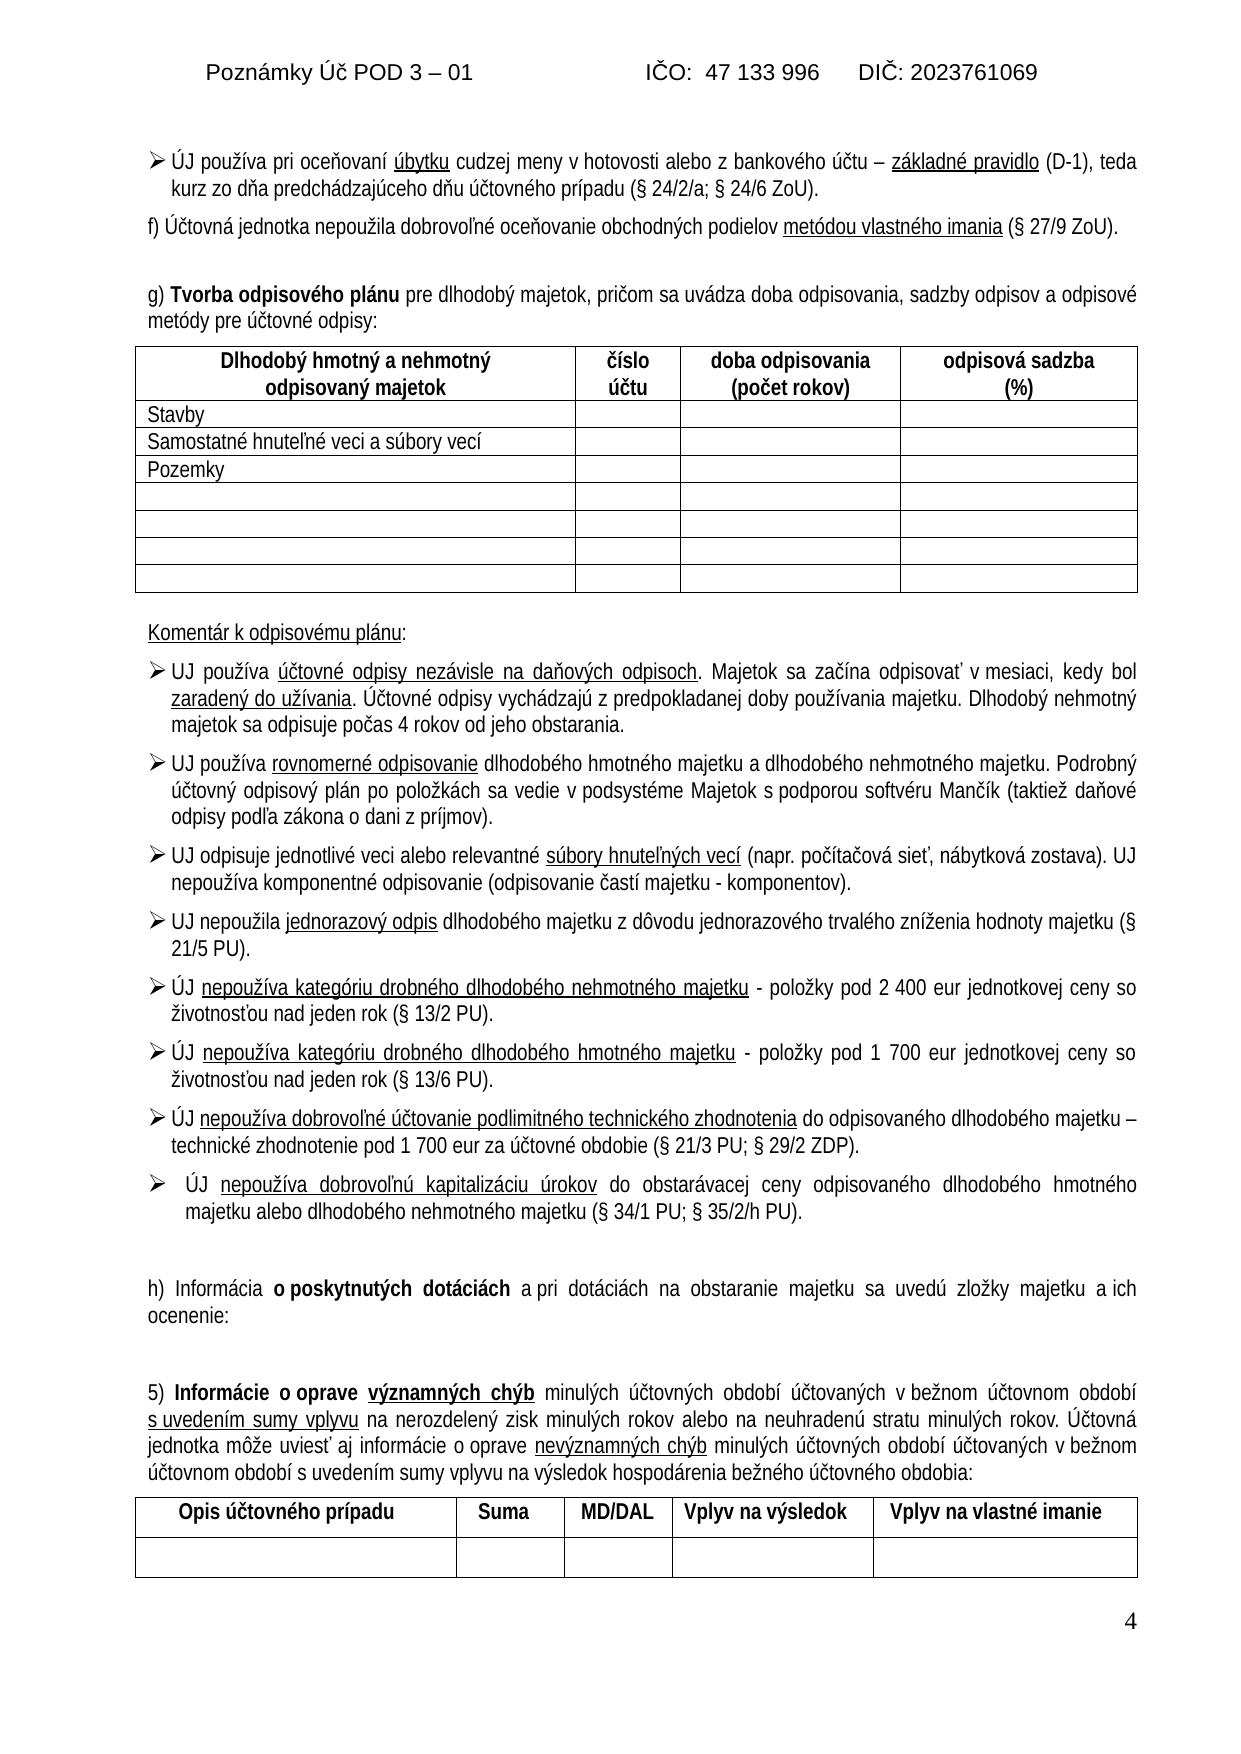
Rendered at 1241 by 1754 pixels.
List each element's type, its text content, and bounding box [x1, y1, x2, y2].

list ÚJ nepoužíva dobrovoľnú kapitalizáciu úrokov do obstarávacej ceny odpisovaného dlhodobého hmotného majetku alebo dlhodobého nehmotného majetku (§ 34/1 PU; § 35/2/h PU). [148, 1171, 1137, 1224]
table_cell [901, 511, 1137, 537]
text Komentár k odpisovému plánu: [148, 619, 1137, 645]
table_cell [457, 1538, 564, 1577]
list UJ odpisuje jednotlivé veci alebo relevantné súbory hnuteľných vecí (napr. počítačová sieť, nábytková zostava). UJ nepoužíva komponentné odpisovanie (odpisovanie častí majetku - komponentov). [148, 842, 1137, 895]
table_cell [136, 538, 575, 564]
table_cell Pozemky [136, 456, 575, 482]
table_cell [681, 483, 900, 509]
table_cell [576, 511, 680, 537]
table_cell [681, 511, 900, 537]
table_cell [136, 1538, 456, 1577]
list UJ používa rovnomerné odpisovanie dlhodobého hmotného majetku a dlhodobého nehmotného majetku. Podrobný účtovný odpisový plán po položkách sa vedie v podsystéme Majetok s podporou softvéru Mančík (taktiež daňové odpisy podľa zákona o dani z príjmov). [148, 750, 1137, 829]
table_cell [901, 428, 1137, 455]
table_cell [901, 565, 1137, 592]
table_cell Samostatné hnuteľné veci a súbory vecí [136, 428, 575, 455]
subtitle g) Tvorba odpisového plánu pre dlhodobý majetok, pričom sa uvádza doba odpisovania, sadzby odpisov a odpisové metódy pre účtovné odpisy: [148, 281, 1137, 334]
list UJ nepoužila jednorazový odpis dlhodobého majetku z dôvodu jednorazového trvalého zníženia hodnoty majetku (§ 21/5 PU). [148, 908, 1137, 961]
table_cell [576, 456, 680, 482]
table_cell [136, 483, 575, 509]
table_cell [901, 483, 1137, 509]
table_cell [136, 511, 575, 537]
subtitle h) Informácia o poskytnutých dotáciách a pri dotáciách na obstaranie majetku sa uvedú zložky majetku a ich ocenenie: [148, 1275, 1137, 1328]
list ÚJ nepoužíva kategóriu drobného dlhodobého nehmotného majetku - položky pod 2 400 eur jednotkovej ceny so životnosťou nad jeden rok (§ 13/2 PU). [148, 973, 1137, 1027]
table_cell [681, 456, 900, 482]
table_header odpisová sadzba (%) [901, 347, 1137, 400]
table_header Opis účtovného prípadu [136, 1498, 456, 1537]
table_header doba odpisovania (počet rokov) [681, 347, 900, 400]
table_cell [136, 565, 575, 592]
table_cell [576, 428, 680, 455]
table_cell [576, 401, 680, 427]
list ÚJ používa pri oceňovaní úbytku cudzej meny v hotovosti alebo z bankového účtu – základné pravidlo (D-1), teda kurz zo dňa predchádzajúceho dňu účtovného prípadu (§ 24/2/a; § 24/6 ZoU). [148, 148, 1137, 201]
list ÚJ nepoužíva dobrovoľné účtovanie podlimitného technického zhodnotenia do odpisovaného dlhodobého majetku – technické zhodnotenie pod 1 700 eur za účtovné obdobie (§ 21/3 PU; § 29/2 ZDP). [148, 1105, 1137, 1158]
table_cell [673, 1538, 873, 1577]
table_cell [874, 1538, 1137, 1577]
table_cell [681, 538, 900, 564]
table_header číslo účtu [576, 347, 680, 400]
table_cell [576, 538, 680, 564]
table_cell Stavby [136, 401, 575, 427]
table_header Dlhodobý hmotný a nehmotný odpisovaný majetok [136, 347, 575, 400]
table_cell [681, 565, 900, 592]
table_cell [681, 428, 900, 455]
table_header MD/DAL [565, 1498, 672, 1537]
list ÚJ nepoužíva kategóriu drobného dlhodobého hmotného majetku - položky pod 1 700 eur jednotkovej ceny so životnosťou nad jeden rok (§ 13/6 PU). [148, 1039, 1137, 1092]
table_cell [901, 456, 1137, 482]
table_cell [576, 483, 680, 509]
table_cell [901, 401, 1137, 427]
subtitle 5) Informácie o oprave významných chýb minulých účtovných období účtovaných v bežnom účtovnom období s uvedením sumy vplyvu na nerozdelený zisk minulých rokov alebo na neuhradenú stratu minulých rokov. Účtovná jednotka môže uviesť aj informácie o oprave nevýznamných chýb minulých účtovných období účtovaných v bežnom účtovnom období s uvedením sumy vplyvu na výsledok hospodárenia bežného účtovného obdobia: [148, 1379, 1137, 1485]
table_cell [565, 1538, 672, 1577]
table_header Vplyv na výsledok [673, 1498, 873, 1537]
table_header Vplyv na vlastné imanie [874, 1498, 1137, 1537]
table_cell [576, 565, 680, 592]
table_cell [901, 538, 1137, 564]
table_header Suma [457, 1498, 564, 1537]
list UJ používa účtovné odpisy nezávisle na daňových odpisoch. Majetok sa začína odpisovať v mesiaci, kedy bol zaradený do užívania. Účtovné odpisy vychádzajú z predpokladanej doby používania majetku. Dlhodobý nehmotný majetok sa odpisuje počas 4 rokov od jeho obstarania. [148, 658, 1137, 737]
text f) Účtovná jednotka nepoužila dobrovoľné oceňovanie obchodných podielov metódou vlastného imania (§ 27/9 ZoU). [148, 213, 1137, 240]
table_cell [681, 401, 900, 427]
